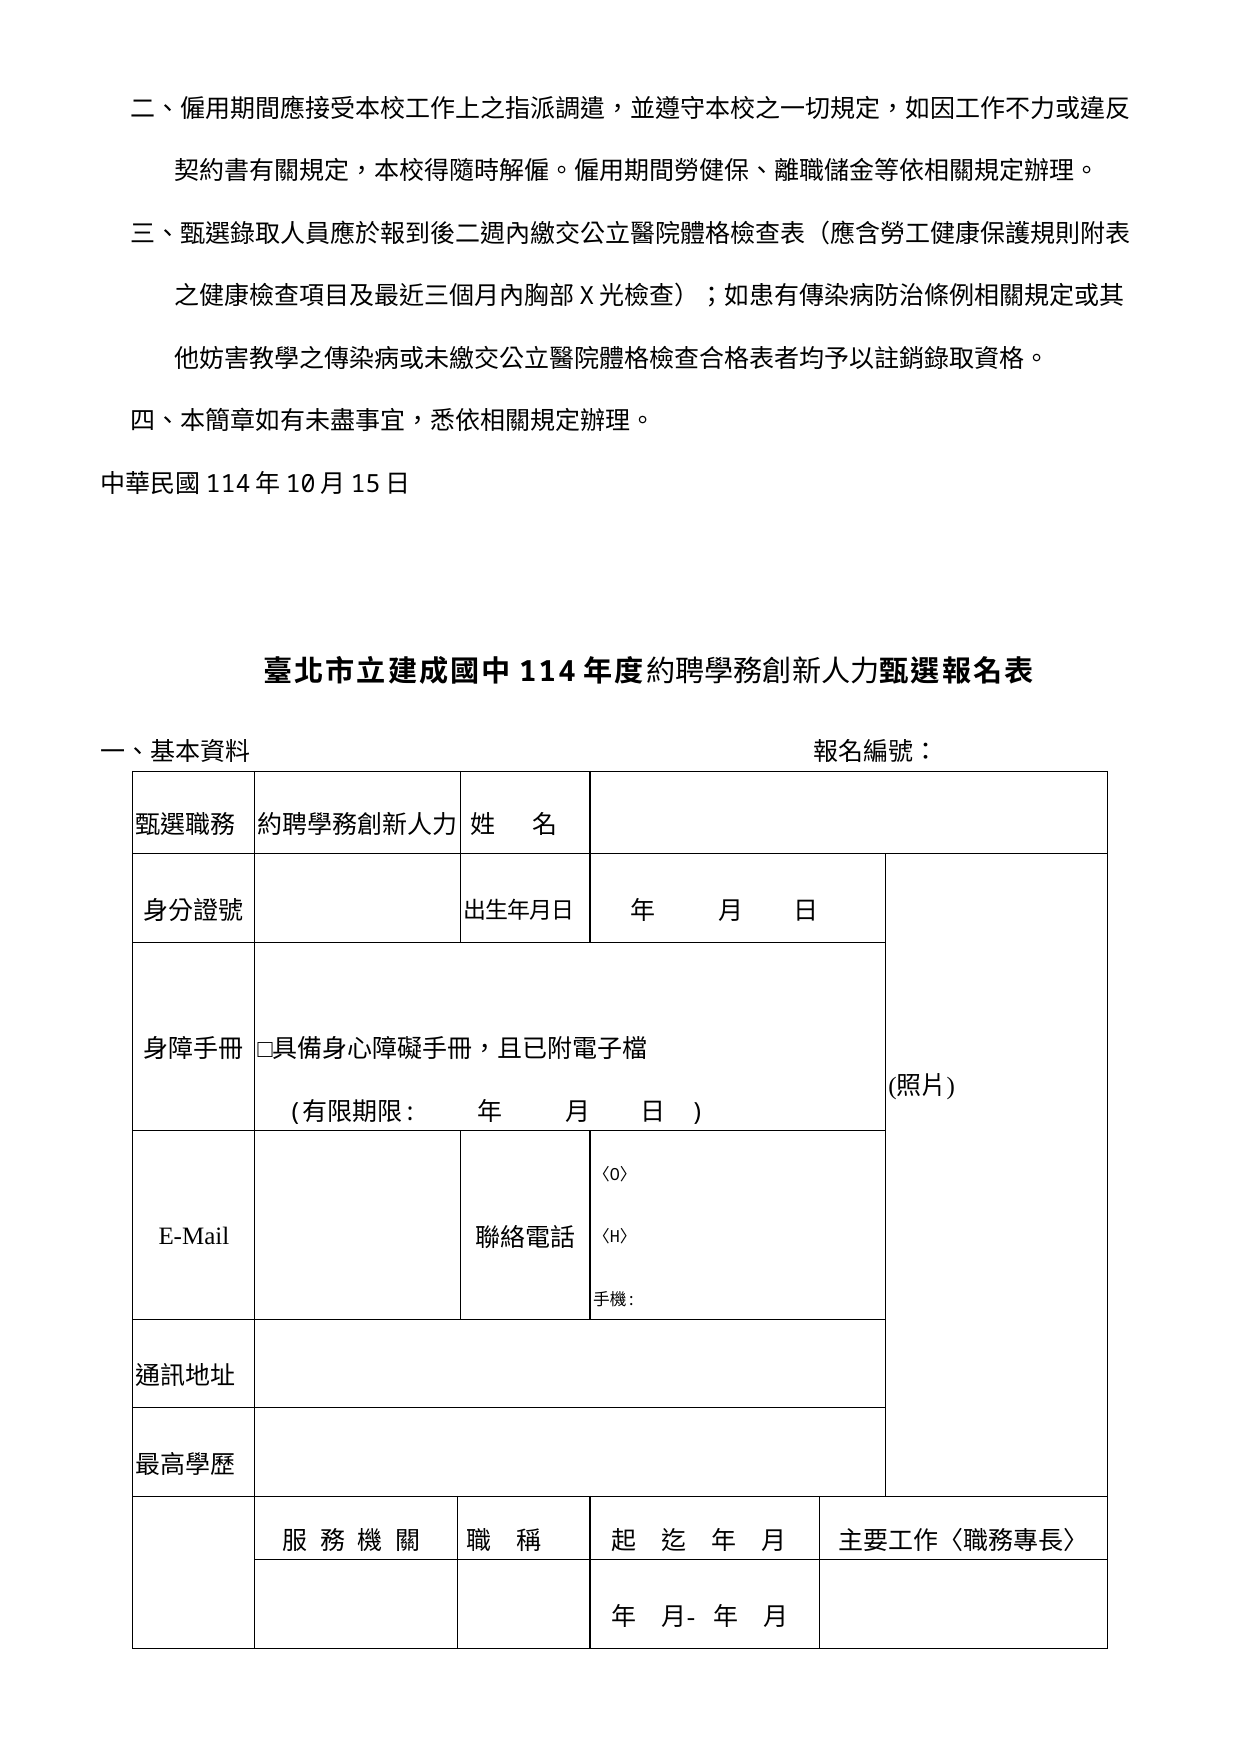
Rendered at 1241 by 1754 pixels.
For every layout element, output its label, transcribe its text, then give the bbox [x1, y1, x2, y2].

table_cell [255, 1320, 885, 1407]
text 四、本簡章如有未盡事宜，悉依相關規定辦理。 [100, 377, 1140, 439]
table_cell E-Mail [133, 1131, 254, 1319]
table_cell [255, 854, 460, 942]
table_header 甄選職務 [133, 772, 254, 853]
table_cell [820, 1560, 1107, 1648]
text 三、甄選錄取人員應於報到後二週內繳交公立醫院體格檢查表（應含勞工健康保護規則附表之健康檢查項目及最近三個月內胸部X光檢查）；如患有傳染病防治條例相關規定或其他妨害教學之傳染病或未繳交公立醫院體格檢查合格表者均予以註銷錄取資格。 [100, 189, 1140, 377]
table_cell 年 月- 年 月 [591, 1560, 819, 1648]
text 臺北市立建成國中114年度約聘學務創新人力甄選報名表 [157, 627, 1140, 689]
table_cell 身障手冊 [133, 943, 254, 1130]
table_cell 職 稱 [458, 1497, 589, 1559]
table_cell 身分證號 [133, 854, 254, 942]
table_header 姓 名 [461, 772, 589, 853]
text 中華民國114年10月15日 [100, 439, 1140, 502]
table_cell 聯絡電話 [461, 1131, 589, 1319]
table_cell [133, 1497, 254, 1648]
table_cell [458, 1560, 589, 1648]
table_cell 服 務 機 關 [255, 1497, 457, 1559]
table_cell 年 月 日 [591, 854, 885, 942]
table_cell [255, 1560, 457, 1648]
table_cell (照片) [886, 854, 1107, 1496]
table_cell □具備身心障礙手冊，且已附電子檔 (有限期限: 年 月 日 ) [255, 943, 885, 1130]
table_cell 最高學歷 [133, 1408, 254, 1496]
text 二、僱用期間應接受本校工作上之指派調遣，並遵守本校之一切規定，如因工作不力或違反契約書有關規定，本校得隨時解僱。僱用期間勞健保、離職儲金等依相關規定辦理。 [100, 64, 1140, 189]
table_cell [255, 1131, 460, 1319]
table_cell 〈O〉 〈H〉 手機: [591, 1131, 885, 1319]
table_cell 主要工作〈職務專長〉 [820, 1497, 1107, 1559]
table_cell 通訊地址 [133, 1320, 254, 1407]
table_cell 出生年月日 [461, 854, 589, 942]
table_cell 起 迄 年 月 [591, 1497, 819, 1559]
table_header 約聘學務創新人力 [255, 772, 460, 853]
text 一、基本資料 報名編號： [100, 708, 1140, 771]
table_cell [255, 1408, 885, 1496]
table_header [591, 772, 1107, 853]
